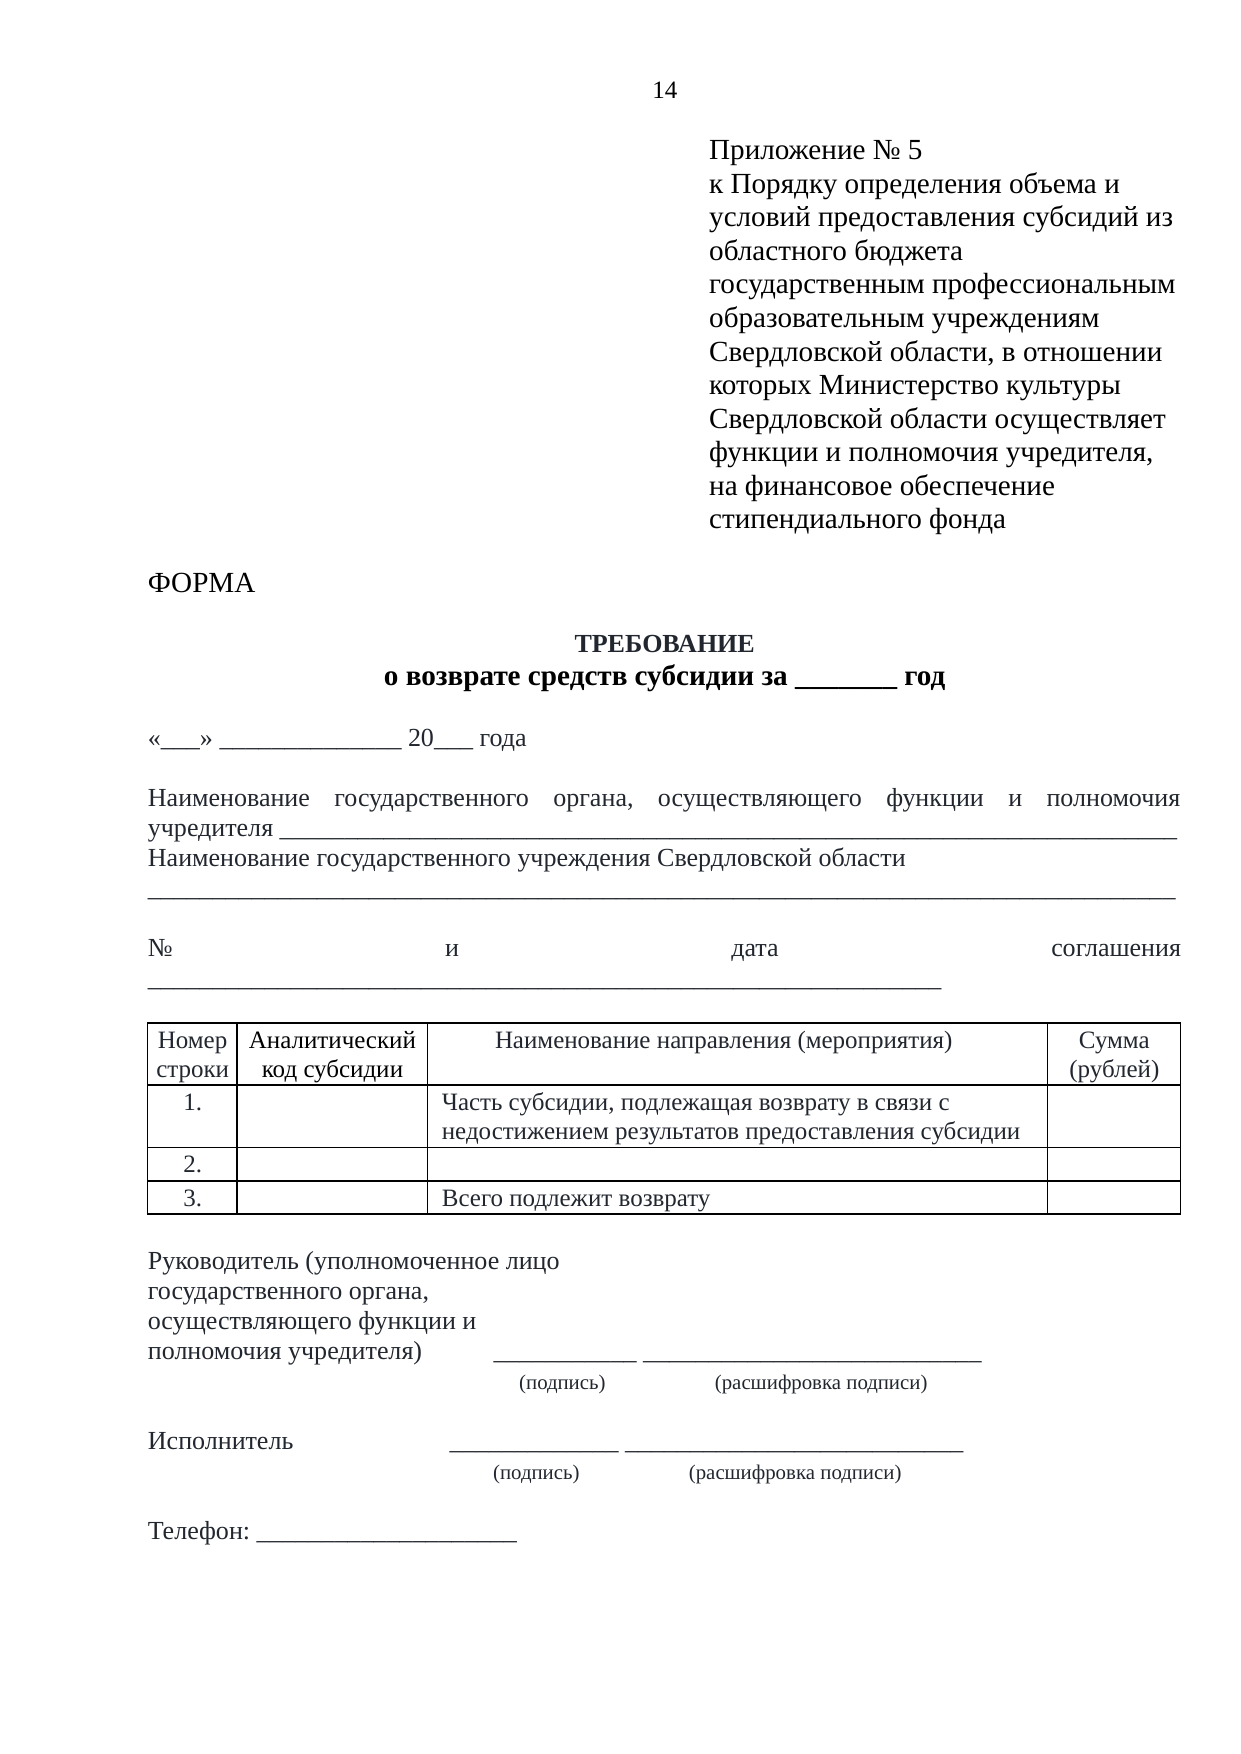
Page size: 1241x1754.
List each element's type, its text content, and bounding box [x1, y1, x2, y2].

text осуществляющего функции и [148, 1305, 1181, 1335]
text Исполнитель _____________ __________________________ [148, 1425, 1181, 1455]
table_cell 3. [148, 1182, 236, 1213]
table_cell 2. [148, 1148, 236, 1180]
table_cell [1048, 1148, 1180, 1180]
table_header Аналитический код субсидии [238, 1024, 427, 1084]
text полномочия учредителя) ___________ __________________________ [148, 1335, 1181, 1365]
text (подпись) (расшифровка подписи) [148, 1365, 1181, 1395]
text Наименование государственного органа, осуществляющего функции и полномочия учредителя _____________________________________________________________________ [148, 782, 1181, 842]
text Наименование государственного учреждения Свердловской области [148, 842, 1181, 872]
table_header Наименование направления (мероприятия) [428, 1024, 1047, 1084]
table_cell [238, 1182, 427, 1213]
table_cell 1. [148, 1086, 236, 1146]
text к Порядку определения объема и условий предоставления субсидий из областного бюджета государственным профессиональным образовательным учреждениям Свердловской области, в отношении которых Министерство культуры Свердловской области осуществляет функции и полномочия учредителя, на финансовое обеспечение стипендиального фонда [709, 166, 1181, 535]
text № и дата соглашения _____________________________________________________________ [148, 932, 1181, 992]
text (подпись) (расшифровка подписи) [148, 1455, 1181, 1485]
text ТРЕБОВАНИЕ [148, 628, 1181, 658]
table_header Номер строки [148, 1024, 236, 1084]
table_cell [1048, 1086, 1180, 1146]
table_header Сумма (рублей) [1048, 1024, 1180, 1084]
text ФОРМА [148, 565, 1181, 598]
table_cell [428, 1148, 1047, 1180]
text «___» ______________ 20___ года [148, 722, 1181, 752]
table_cell Всего подлежит возврату [428, 1182, 1047, 1213]
table_cell [238, 1148, 427, 1180]
text Руководитель (уполномоченное лицо [148, 1245, 1181, 1275]
text государственного органа, [148, 1275, 1181, 1305]
text Телефон: ____________________ [148, 1515, 1181, 1545]
text о возврате средств субсидии за _______ год [148, 658, 1181, 692]
text Приложение № 5 [709, 132, 1181, 166]
table_cell [238, 1086, 427, 1146]
text _______________________________________________________________________________ [148, 872, 1181, 902]
table_cell [1048, 1182, 1180, 1213]
table_cell Часть субсидии, подлежащая возврату в связи с недостижением результатов предоставления субсидии [428, 1086, 1047, 1146]
